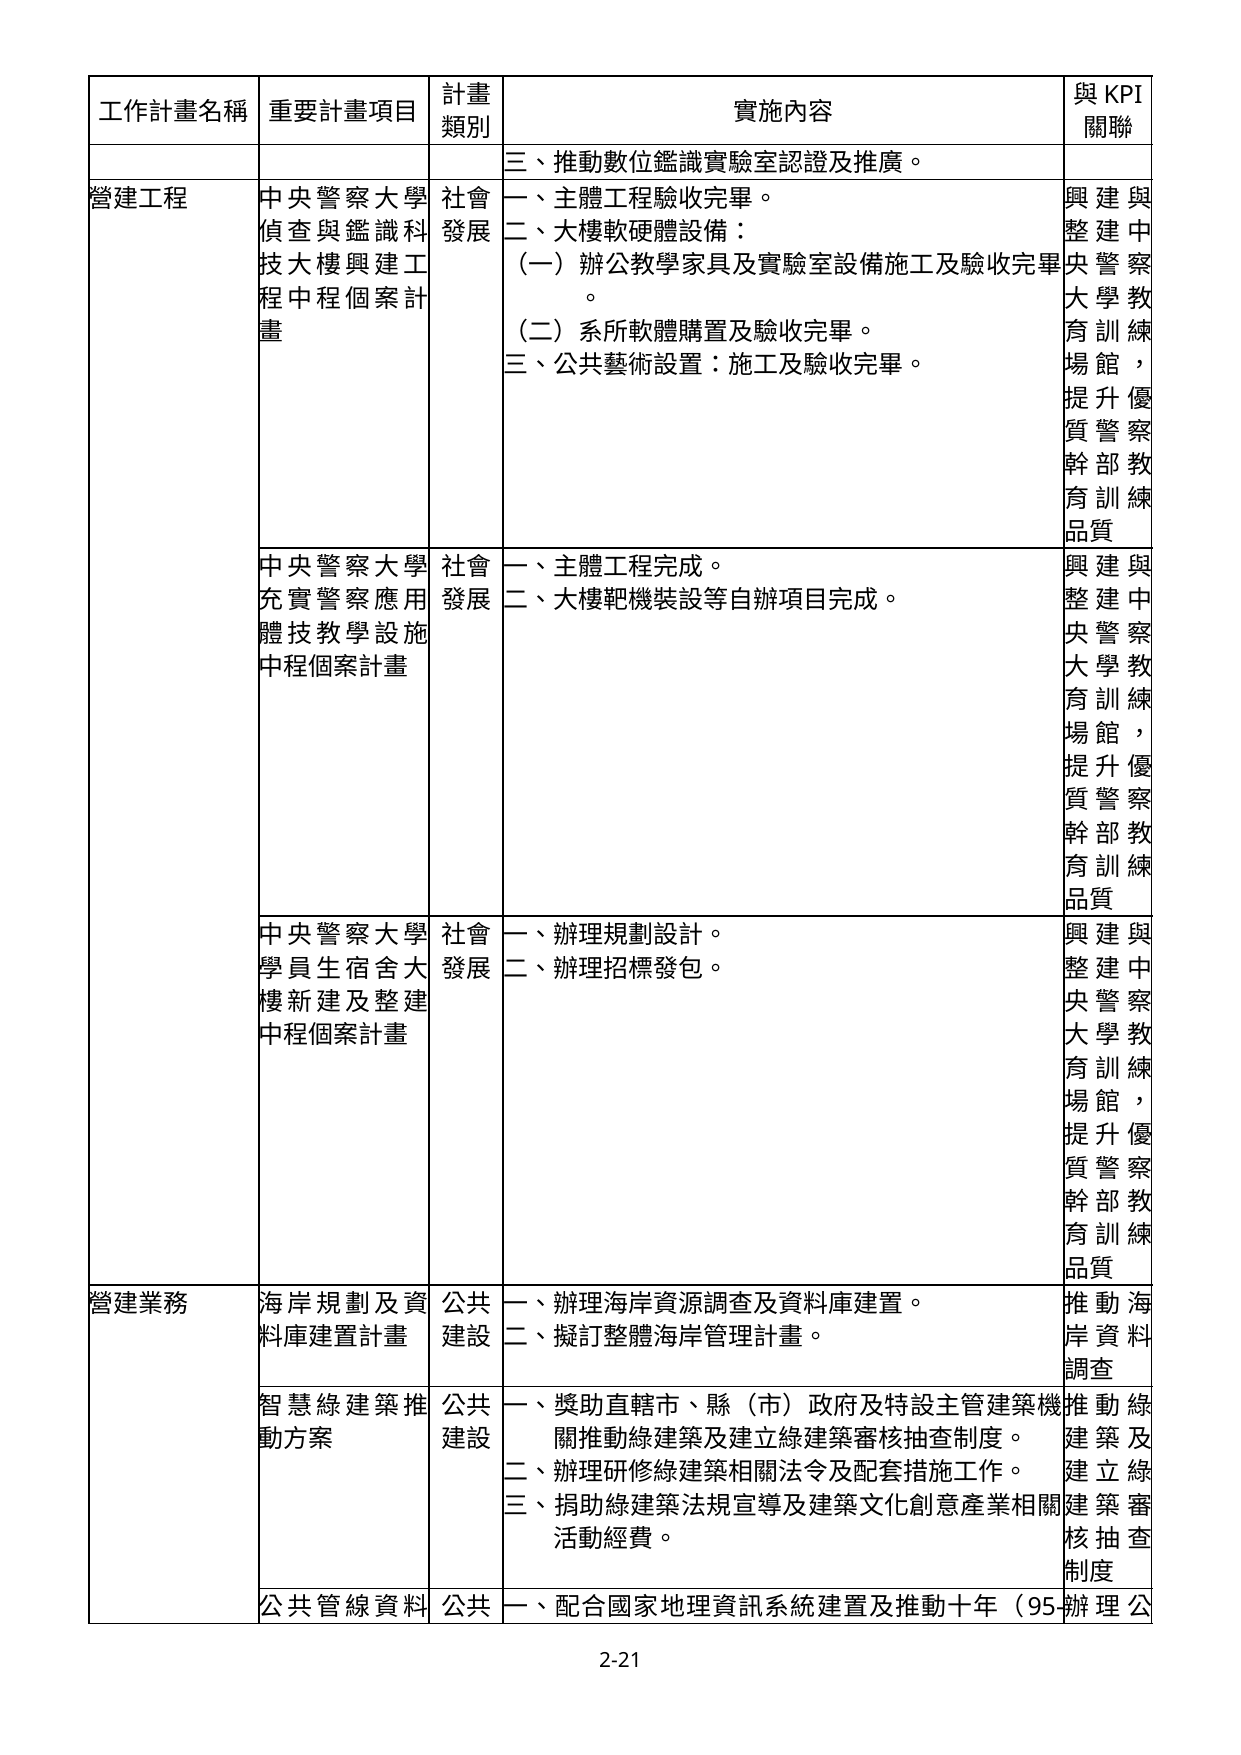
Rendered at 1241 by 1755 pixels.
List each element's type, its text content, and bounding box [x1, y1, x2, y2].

table_cell [430, 145, 502, 178]
table_cell 社會發展 [430, 917, 502, 1284]
table_header 工作計畫名稱 [90, 77, 258, 143]
table_cell 營建業務 [90, 1286, 258, 1622]
table_cell 公共管線資料 [260, 1589, 428, 1622]
table_cell 中央警察大學偵查與鑑識科技大樓興建工程中程個案計畫 [260, 180, 428, 547]
table_cell 營建工程 [90, 180, 258, 1284]
table_cell 興建與整建中央警察大學教育訓練場館，提升優質警察幹部教育訓練品質 [1065, 917, 1151, 1284]
table_cell 中央警察大學充實警察應用體技教學設施中程個案計畫 [260, 549, 428, 915]
table_cell [1065, 145, 1151, 178]
table_cell 公共建設 [430, 1387, 502, 1587]
table_cell 公共 [430, 1589, 502, 1622]
table_cell [260, 145, 428, 178]
table_cell 一、主體工程驗收完畢。 二、大樓軟硬體設備： （一）辦公教學家具及實驗室設備施工及驗收完畢。 （二）系所軟體購置及驗收完畢。 三、公共藝術設置：施工及驗收完畢。 [504, 180, 1063, 547]
table_cell 一、辦理規劃設計。 二、辦理招標發包。 [504, 917, 1063, 1284]
table_cell 海岸規劃及資料庫建置計畫 [260, 1286, 428, 1386]
table_cell 中央警察大學學員生宿舍大樓新建及整建中程個案計畫 [260, 917, 428, 1284]
table_cell 社會發展 [430, 549, 502, 915]
table_cell 三、推動數位鑑識實驗室認證及推廣。 [504, 145, 1063, 178]
table_cell 一、辦理海岸資源調查及資料庫建置。 二、擬訂整體海岸管理計畫。 [504, 1286, 1063, 1386]
table_header 計畫類別 [430, 77, 502, 143]
table_cell 一、獎助直轄市、縣（市）政府及特設主管建築機關推動綠建築及建立綠建築審核抽查制度。 二、辦理研修綠建築相關法令及配套措施工作。 三、捐助綠建築法規宣導及建築文化創意產業相關活動經費。 [504, 1387, 1063, 1587]
table_cell 興建與整建中央警察大學教育訓練場館，提升優質警察幹部教育訓練品質 [1065, 180, 1151, 547]
table_cell 一、主體工程完成。 二、大樓靶機裝設等自辦項目完成。 [504, 549, 1063, 915]
table_cell 社會發展 [430, 180, 502, 547]
table_header 實施內容 [504, 77, 1063, 143]
table_cell 智慧綠建築推動方案 [260, 1387, 428, 1587]
table_cell 一、配合國家地理資訊系統建置及推動十年（95-104）計畫之推動，分年分期推動「公共設施管線資料管理供應系統計畫」，補助各機關逐步執行公共設施管線調查及其資訊管理系統之建置。 二、研修公共設施管線資料庫政策推動相關作業。 [504, 1589, 1063, 1622]
table_cell 推動綠建築及建立綠建築審核抽查制度 [1065, 1387, 1151, 1587]
table_cell [90, 145, 258, 178]
table_header 與KPI關聯 [1065, 77, 1151, 143]
table_cell 辦理公共設施管線資料管理供應系統計畫補助 [1065, 1589, 1151, 1622]
table_cell 公共建設 [430, 1286, 502, 1386]
table_cell 興建與整建中央警察大學教育訓練場館，提升優質警察幹部教育訓練品質 [1065, 549, 1151, 915]
table_cell 推動海岸資料調查 [1065, 1286, 1151, 1386]
table_header 重要計畫項目 [260, 77, 428, 143]
